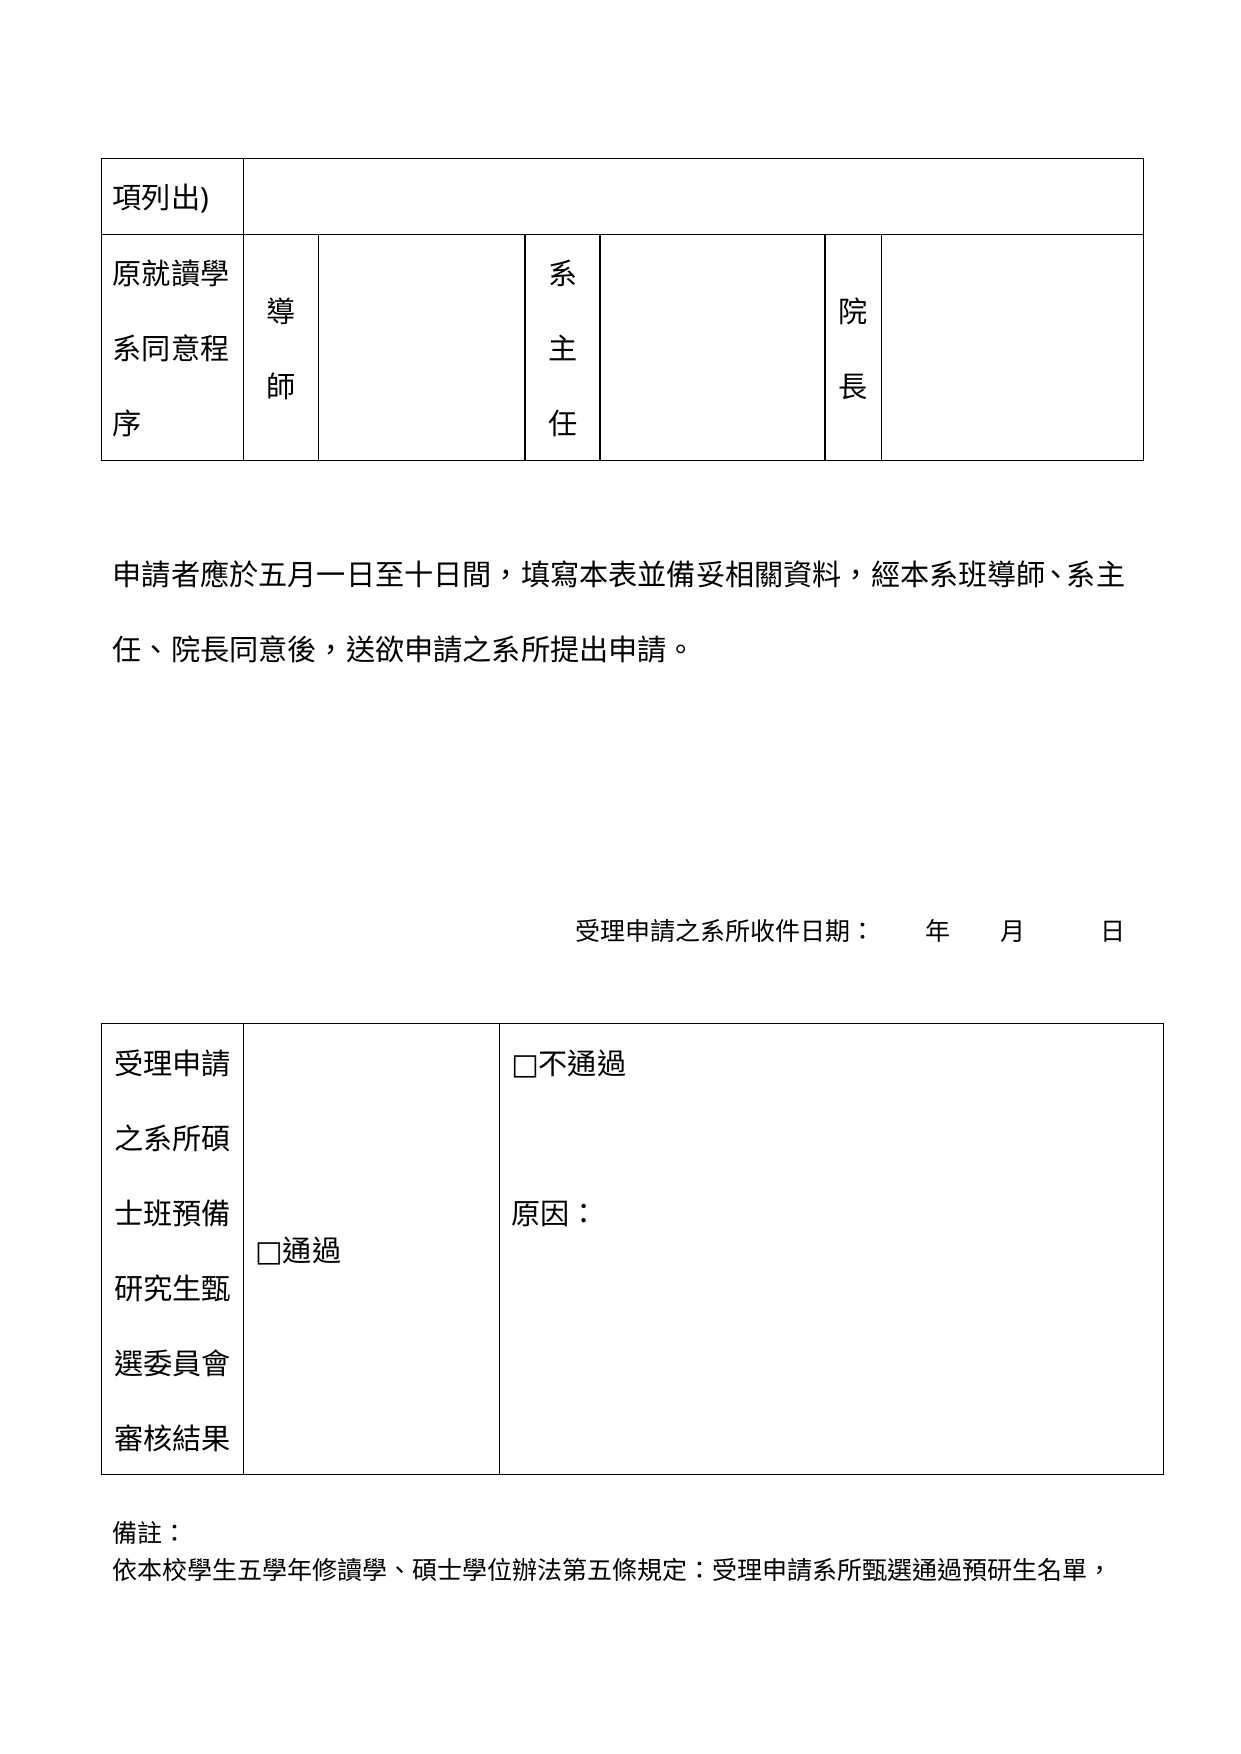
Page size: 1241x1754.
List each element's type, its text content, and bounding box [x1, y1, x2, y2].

table_cell 項列出) [102, 159, 243, 233]
table_cell 院長 [826, 235, 881, 459]
text 申請者應於五月一日至十日間，填寫本表並備妥相關資料，經本系班導師、系主任、院長同意後，送欲申請之系所提出申請。 [112, 536, 1125, 686]
table_cell [882, 235, 1143, 459]
table_header 受理申請之系所碩士班預備研究生甄選委員會審核結果 [102, 1024, 243, 1474]
table_header □不通過 原因： [500, 1024, 1163, 1474]
table_cell [319, 235, 524, 459]
table_cell 原就讀學系同意程序 [102, 235, 243, 459]
text 受理申請之系所收件日期： 年 月 日 [112, 911, 1125, 948]
table_cell [244, 159, 1143, 233]
table_cell [601, 235, 824, 459]
table_cell 系主任 [526, 235, 599, 459]
text 依本校學生五學年修讀學、碩士學位辦法第五條規定：受理申請系所甄選通過預研生名單， [112, 1550, 1125, 1588]
table_header □通過 [244, 1024, 499, 1474]
text 備註： [112, 1513, 1125, 1550]
table_cell 導師 [244, 235, 318, 459]
